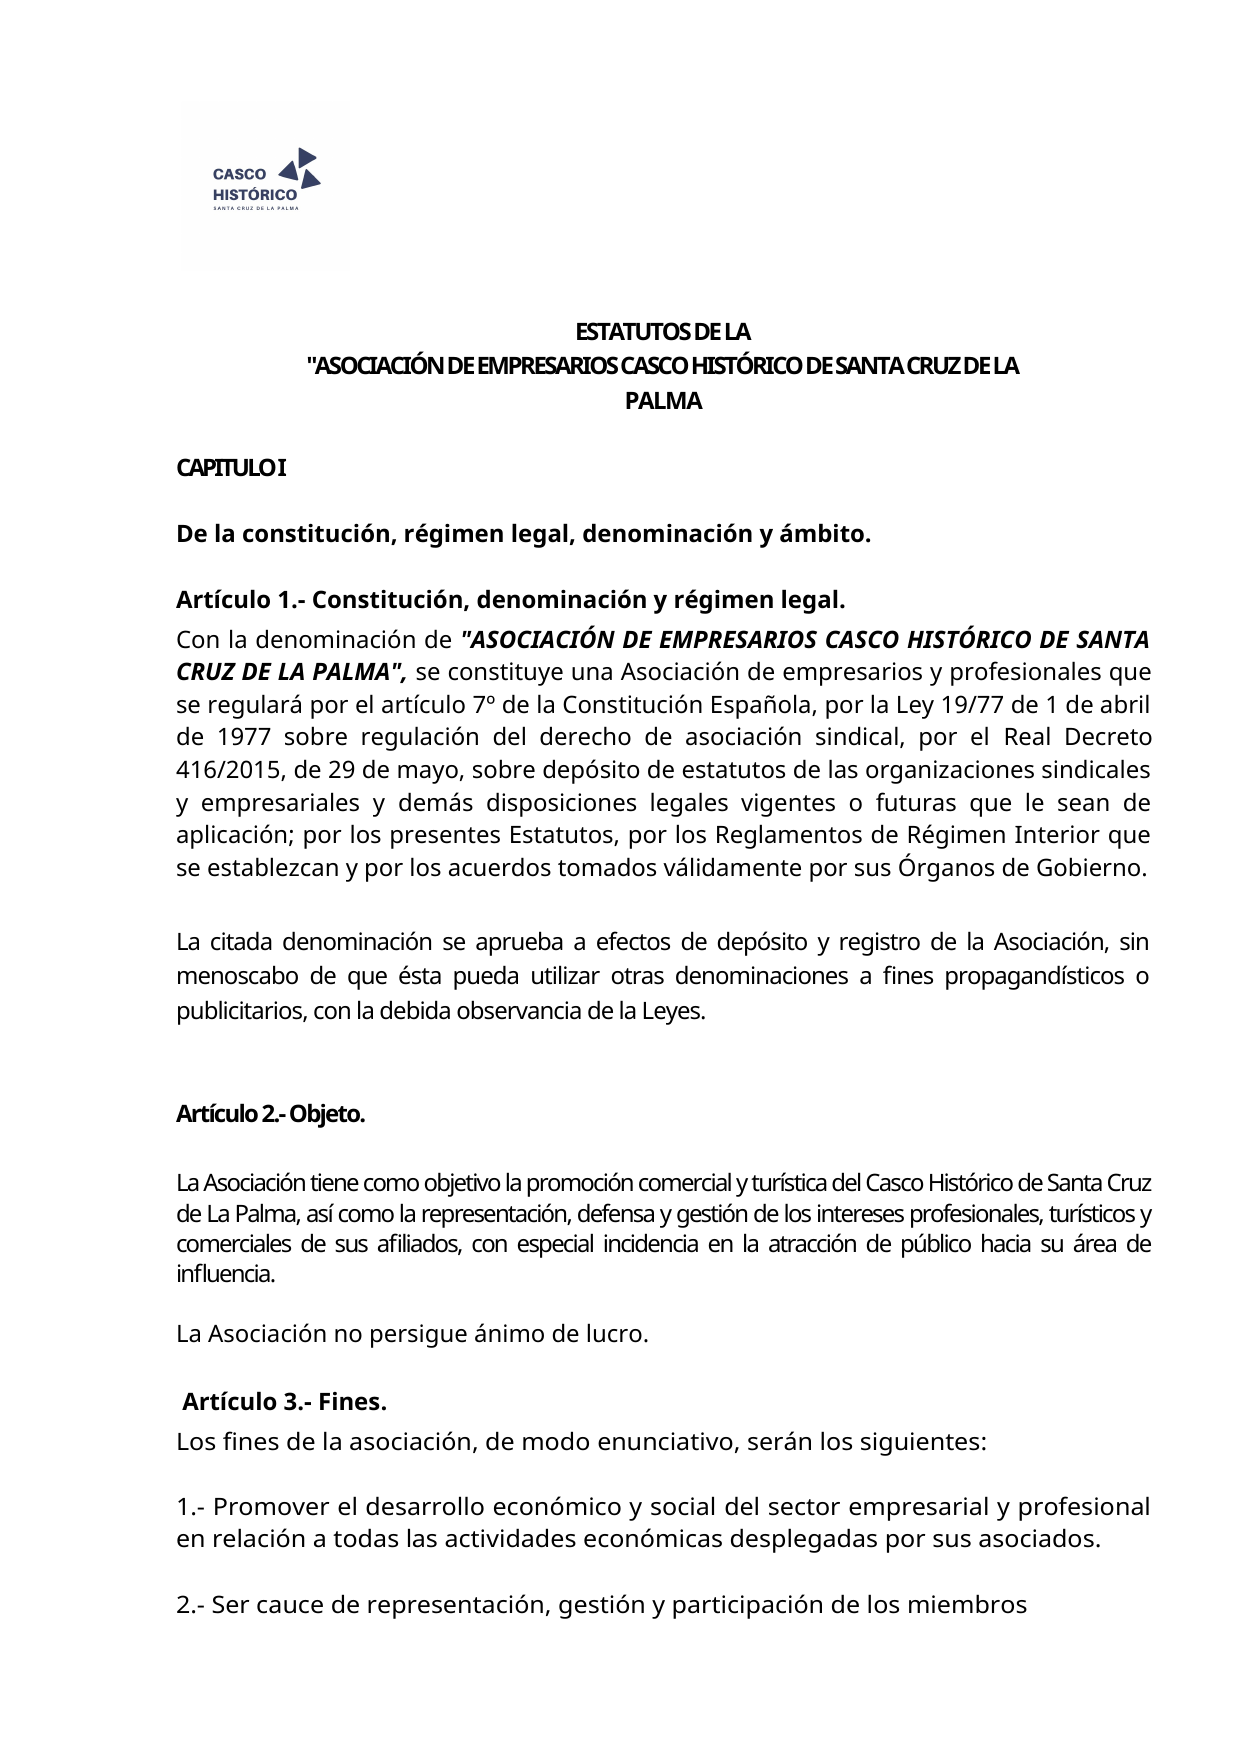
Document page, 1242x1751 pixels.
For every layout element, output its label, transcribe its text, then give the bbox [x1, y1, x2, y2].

text 1.- Promover el desarrollo económico y social del sector empresarial y profesional en relación a todas las actividades económicas desplegadas por sus asociados. [176, 1490, 1153, 1555]
text Los fines de la asociación, de modo enunciativo, serán los siguientes: [176, 1424, 1153, 1457]
text PALMA [176, 386, 1153, 415]
text ESTATUTOS DE LA [176, 317, 1153, 346]
text CAPITULO I [176, 453, 1153, 482]
text La Asociación tiene como objetivo la promoción comercial y turística del Casco Histórico de Santa Cruz de La Palma, así como la representación, defensa y gestión de los intereses profesionales, turísticos y comerciales de sus afiliados, con especial incidencia en la atracción de público hacia su área de influencia. [176, 1168, 1153, 1288]
text Artículo 3.- Fines. [176, 1356, 1153, 1424]
text La citada denominación se aprueba a efectos de depósito y registro de la Asociación, sin menoscabo de que ésta pueda utilizar otras denominaciones a fines propagandísticos o publicitarios, con la debida observancia de la Leyes. [176, 922, 1150, 1026]
text 2.- Ser cauce de representación, gestión y participación de los miembros [176, 1587, 1153, 1620]
text Con la denominación de "ASOCIACIÓN DE EMPRESARIOS CASCO HISTÓRICO DE SANTA CRUZ DE LA PALMA", se constituye una Asociación de empresarios y profesionales que se regulará por el artículo 7º de la Constitución Española, por la Ley 19/77 de 1 de abril de 1977 sobre regulación del derecho de asociación sindical, por el Real Decreto 416/2015, de 29 de mayo, sobre depósito de estatutos de las organizaciones sindicales y empresariales y demás disposiciones legales vigentes o futuras que le sean de aplicación; por los presentes Estatutos, por los Reglamentos de Régimen Interior que se establezcan y por los acuerdos tomados válidamente por sus Órganos de Gobierno. [176, 622, 1153, 883]
text La Asociación no persigue ánimo de lucro. [176, 1288, 1153, 1356]
text Artículo 2.- Objeto. [176, 1098, 1153, 1128]
text "ASOCIACIÓN DE EMPRESARIOS CASCO HISTÓRICO DE SANTA CRUZ DE LA [176, 351, 1153, 380]
text De la constitución, régimen legal, denominación y ámbito. Artículo 1.- Constitución, denominación y régimen legal. [176, 489, 1153, 622]
